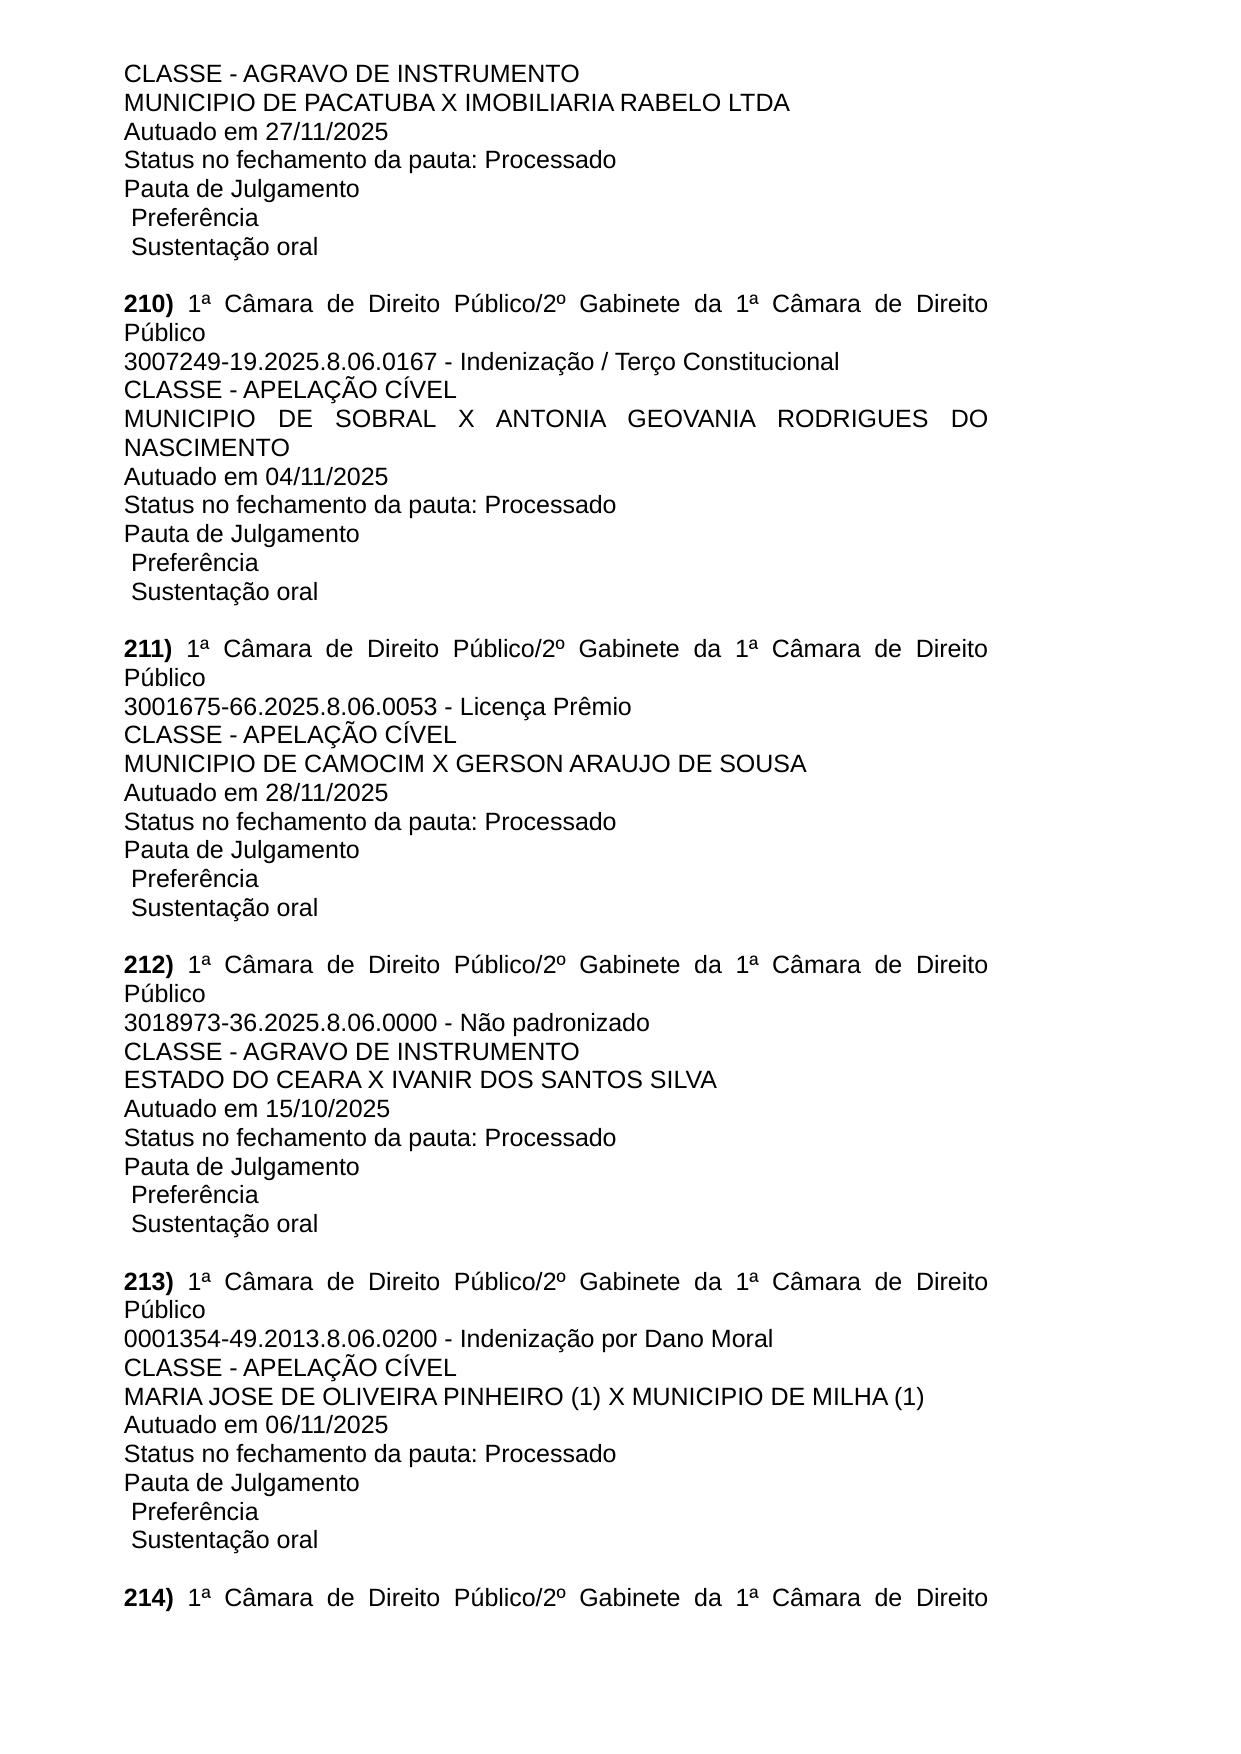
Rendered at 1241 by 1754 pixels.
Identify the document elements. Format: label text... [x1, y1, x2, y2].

text Sustentação oral [124, 893, 989, 922]
text 214) 1ª Câmara de Direito Público/2º Gabinete da 1ª Câmara de Direito [124, 1583, 989, 1612]
text Preferência [124, 1180, 989, 1209]
text Autuado em 28/11/2025 [124, 778, 989, 807]
text Pauta de Julgamento [124, 835, 989, 864]
text CLASSE - AGRAVO DE INSTRUMENTO [124, 59, 989, 88]
text Sustentação oral [124, 577, 989, 605]
text MUNICIPIO DE CAMOCIM X GERSON ARAUJO DE SOUSA [124, 749, 989, 778]
text Sustentação oral [124, 1209, 989, 1238]
text Status no fechamento da pauta: Processado [124, 1439, 989, 1468]
text Sustentação oral [124, 1525, 989, 1554]
text 212) 1ª Câmara de Direito Público/2º Gabinete da 1ª Câmara de Direito Público [124, 950, 989, 1008]
text Pauta de Julgamento [124, 1468, 989, 1497]
text ESTADO DO CEARA X IVANIR DOS SANTOS SILVA [124, 1065, 989, 1094]
text Autuado em 06/11/2025 [124, 1410, 989, 1439]
text MUNICIPIO DE SOBRAL X ANTONIA GEOVANIA RODRIGUES DO NASCIMENTO [124, 404, 989, 462]
text MARIA JOSE DE OLIVEIRA PINHEIRO (1) X MUNICIPIO DE MILHA (1) [124, 1382, 989, 1410]
text Pauta de Julgamento [124, 1152, 989, 1180]
text 213) 1ª Câmara de Direito Público/2º Gabinete da 1ª Câmara de Direito Público [124, 1267, 989, 1324]
text Preferência [124, 864, 989, 893]
text Status no fechamento da pauta: Processado [124, 490, 989, 519]
text Status no fechamento da pauta: Processado [124, 145, 989, 174]
text Autuado em 27/11/2025 [124, 117, 989, 145]
text Pauta de Julgamento [124, 174, 989, 203]
text CLASSE - APELAÇÃO CÍVEL [124, 1353, 989, 1382]
text Status no fechamento da pauta: Processado [124, 1123, 989, 1152]
text Autuado em 15/10/2025 [124, 1094, 989, 1123]
text 211) 1ª Câmara de Direito Público/2º Gabinete da 1ª Câmara de Direito Público [124, 634, 989, 692]
text Preferência [124, 1497, 989, 1525]
text Preferência [124, 548, 989, 577]
text 3007249-19.2025.8.06.0167 - Indenização / Terço Constitucional [124, 347, 989, 375]
text MUNICIPIO DE PACATUBA X IMOBILIARIA RABELO LTDA [124, 88, 989, 117]
text 0001354-49.2013.8.06.0200 - Indenização por Dano Moral [124, 1324, 989, 1353]
text 3001675-66.2025.8.06.0053 - Licença Prêmio [124, 692, 989, 720]
text Preferência [124, 203, 989, 232]
text Pauta de Julgamento [124, 519, 989, 548]
text Status no fechamento da pauta: Processado [124, 807, 989, 835]
text 3018973-36.2025.8.06.0000 - Não padronizado [124, 1008, 989, 1037]
text CLASSE - AGRAVO DE INSTRUMENTO [124, 1037, 989, 1065]
text Sustentação oral [124, 232, 989, 260]
text CLASSE - APELAÇÃO CÍVEL [124, 375, 989, 404]
text 210) 1ª Câmara de Direito Público/2º Gabinete da 1ª Câmara de Direito Público [124, 289, 989, 347]
text CLASSE - APELAÇÃO CÍVEL [124, 720, 989, 749]
text Autuado em 04/11/2025 [124, 462, 989, 490]
